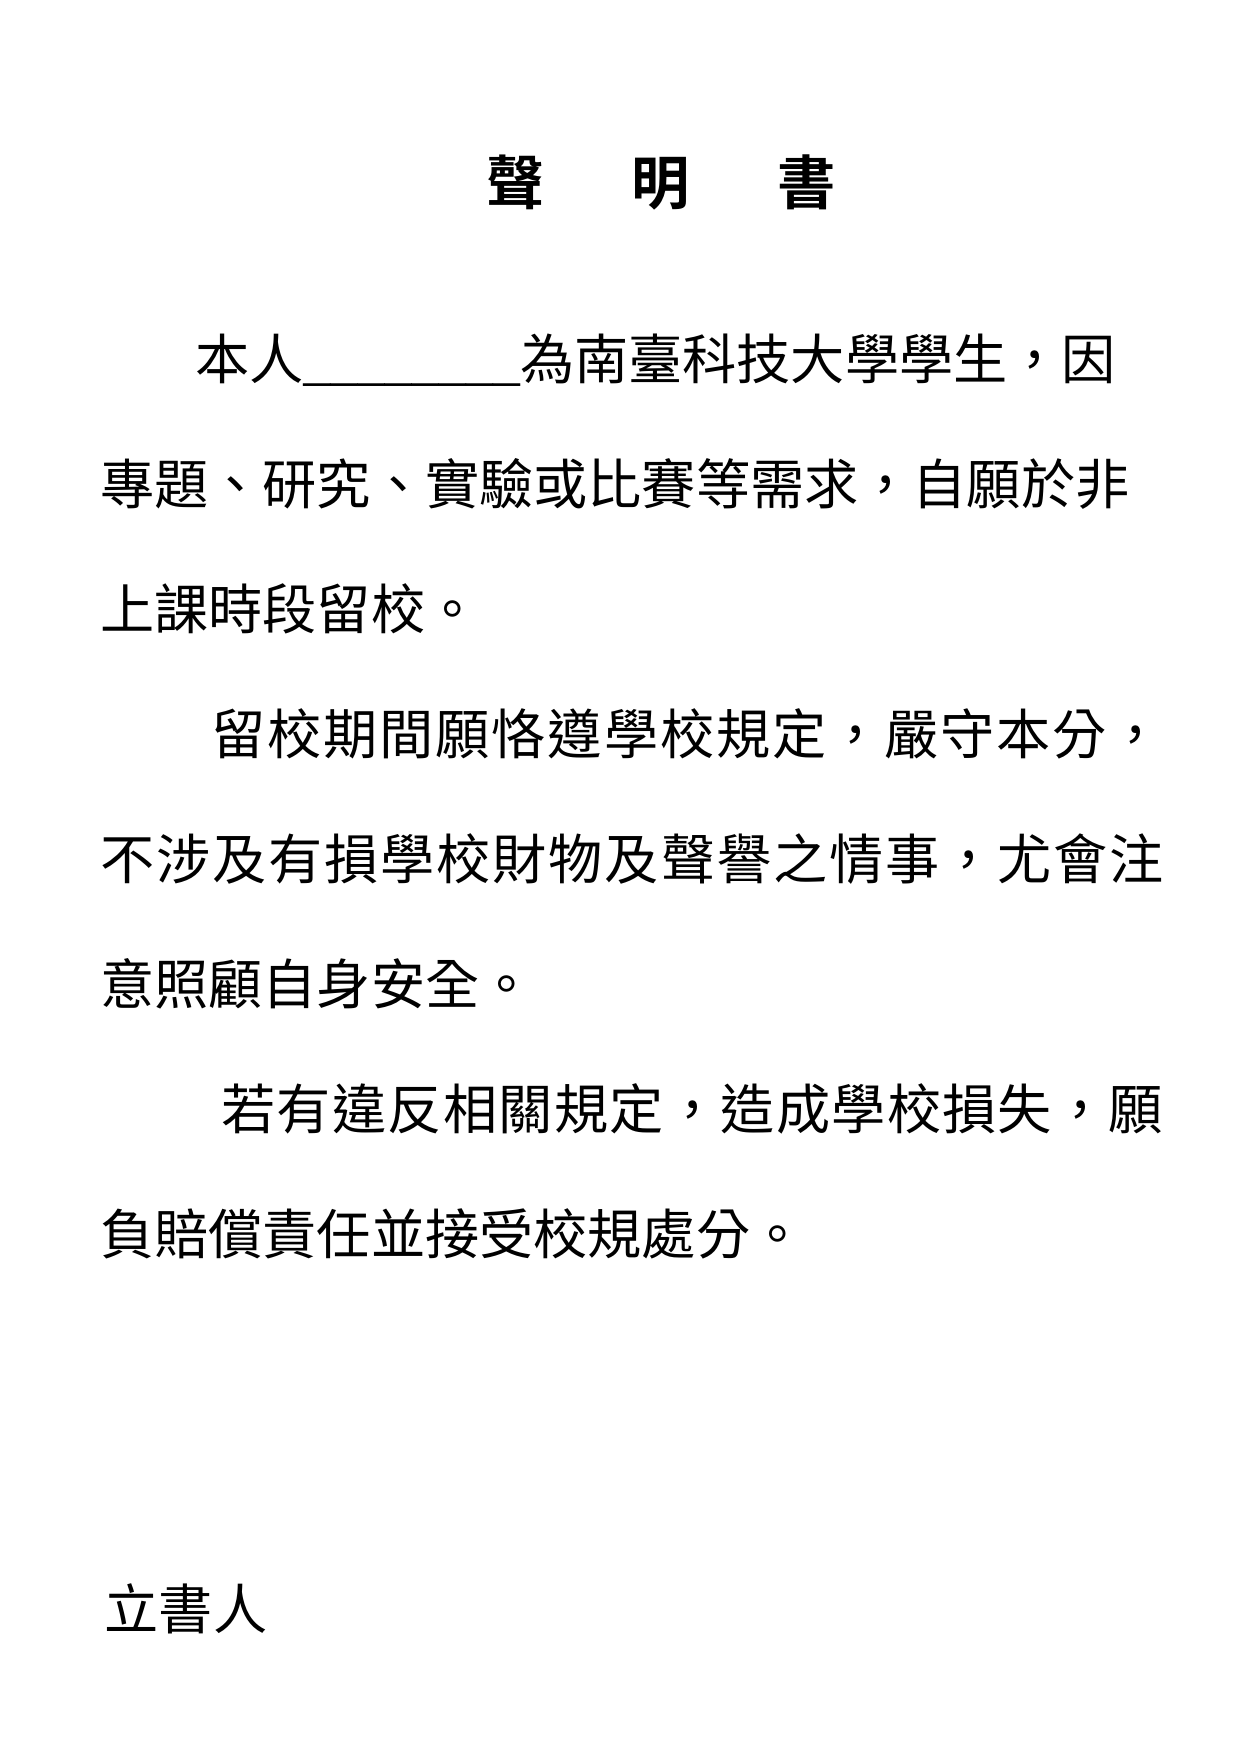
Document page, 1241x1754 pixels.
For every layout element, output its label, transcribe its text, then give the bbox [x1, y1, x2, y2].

text 留校期間願恪遵學校規定，嚴守本分，不涉及有損學校財物及聲譽之情事，尤會注意照顧自身安全。 [100, 658, 1165, 1033]
text 本人________為南臺科技大學學生，因專題、研究、實驗或比賽等需求，自願於非上課時段留校。 [100, 283, 1165, 658]
text 聲 明 書 [131, 96, 1165, 221]
text 若有違反相關規定，造成學校損失，願負賠償責任並接受校規處分。 [100, 1033, 1165, 1283]
text 立書人 [104, 1533, 1165, 1658]
